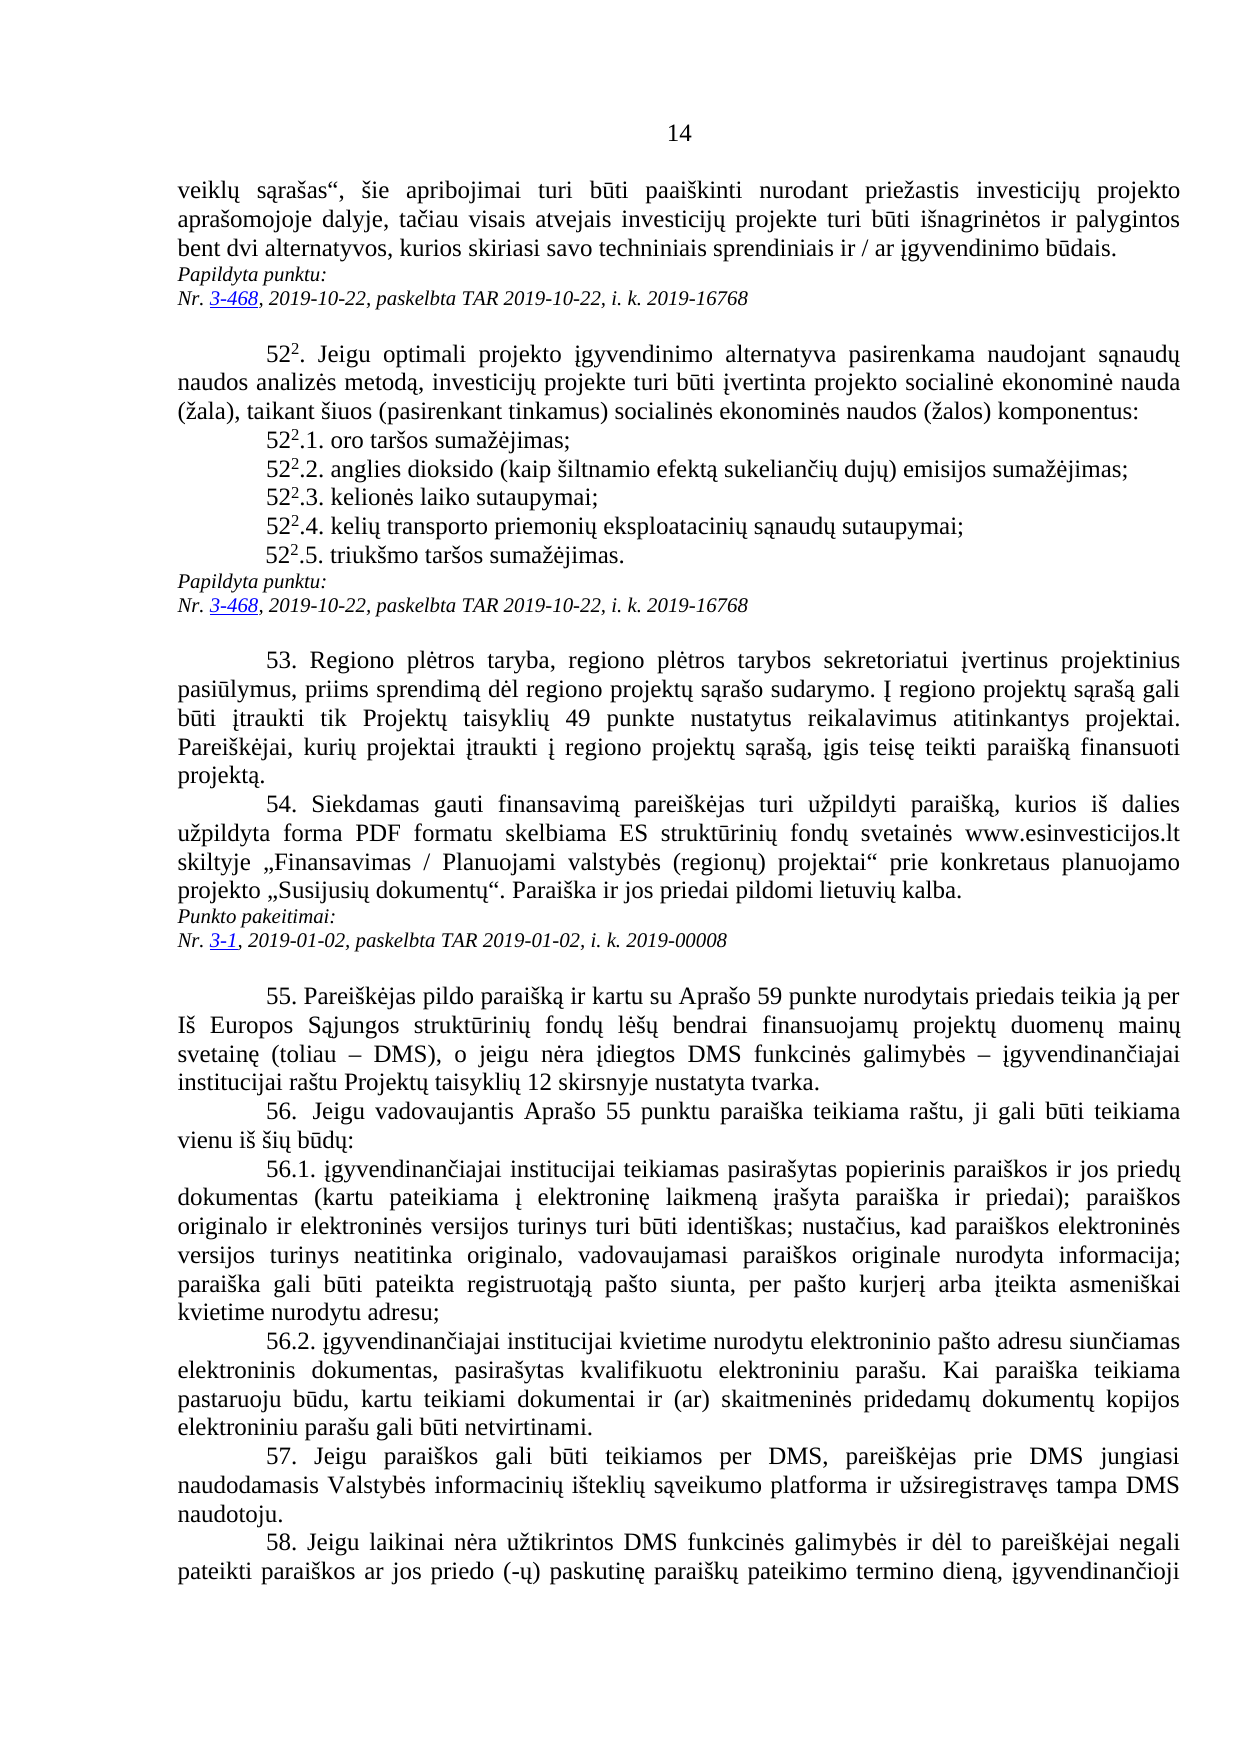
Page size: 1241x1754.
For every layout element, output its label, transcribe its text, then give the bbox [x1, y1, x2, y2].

text 56. Jeigu vadovaujantis Aprašo 55 punktu paraiška teikiama raštu, ji gali būti teikiama vienu iš šių būdų: [177, 1096, 1181, 1154]
text Papildyta punktu: [177, 262, 1181, 286]
text 53. Regiono plėtros taryba, regiono plėtros tarybos sekretoriatui įvertinus projektinius pasiūlymus, priims sprendimą dėl regiono projektų sąrašo sudarymo. Į regiono projektų sąrašą gali būti įtraukti tik Projektų taisyklių 49 punkte nustatytus reikalavimus atitinkantys projektai. Pareiškėjai, kurių projektai įtraukti į regiono projektų sąrašą, įgis teisę teikti paraišką finansuoti projektą. [177, 646, 1181, 789]
text 522.4. kelių transporto priemonių eksploatacinių sąnaudų sutaupymai; [177, 511, 1181, 540]
text 522.3. kelionės laiko sutaupymai; [177, 482, 1181, 511]
text Nr. 3-1, 2019-01-02, paskelbta TAR 2019-01-02, i. k. 2019-00008 [177, 928, 1181, 952]
text veiklų sąrašas“, šie apribojimai turi būti paaiškinti nurodant priežastis investicijų projekto aprašomojoje dalyje, tačiau visais atvejais investicijų projekte turi būti išnagrinėtos ir palygintos bent dvi alternatyvos, kurios skiriasi savo techniniais sprendiniais ir / ar įgyvendinimo būdais. [177, 176, 1181, 262]
text Nr. 3-468, 2019-10-22, paskelbta TAR 2019-10-22, i. k. 2019-16768 [177, 286, 1181, 310]
text Punkto pakeitimai: [177, 904, 1181, 928]
text 55. Pareiškėjas pildo paraišką ir kartu su Aprašo 59 punkte nurodytais priedais teikia ją per Iš Europos Sąjungos struktūrinių fondų lėšų bendrai finansuojamų projektų duomenų mainų svetainę (toliau – DMS), o jeigu nėra įdiegtos DMS funkcinės galimybės – įgyvendinančiajai institucijai raštu Projektų taisyklių 12 skirsnyje nustatyta tvarka. [177, 981, 1181, 1096]
text 56.1. įgyvendinančiajai institucijai teikiamas pasirašytas popierinis paraiškos ir jos priedų dokumentas (kartu pateikiama į elektroninę laikmeną įrašyta paraiška ir priedai); paraiškos originalo ir elektroninės versijos turinys turi būti identiškas; nustačius, kad paraiškos elektroninės versijos turinys neatitinka originalo, vadovaujamasi paraiškos originale nurodyta informacija; paraiška gali būti pateikta registruotąją pašto siunta, per pašto kurjerį arba įteikta asmeniškai kvietime nurodytu adresu; [177, 1154, 1181, 1326]
text 522.1. oro taršos sumažėjimas; [177, 425, 1181, 454]
text 57. Jeigu paraiškos gali būti teikiamos per DMS, pareiškėjas prie DMS jungiasi naudodamasis Valstybės informacinių išteklių sąveikumo platforma ir užsiregistravęs tampa DMS naudotoju. [177, 1441, 1181, 1527]
text 54. Siekdamas gauti finansavimą pareiškėjas turi užpildyti paraišką, kurios iš dalies užpildyta forma PDF formatu skelbiama ES struktūrinių fondų svetainės www.esinvesticijos.lt skiltyje „Finansavimas / Planuojami valstybės (regionų) projektai“ prie konkretaus planuojamo projekto „Susijusių dokumentų“. Paraiška ir jos priedai pildomi lietuvių kalba. [177, 789, 1181, 904]
text 522.5. triukšmo taršos sumažėjimas. [177, 540, 1181, 569]
text Nr. 3-468, 2019-10-22, paskelbta TAR 2019-10-22, i. k. 2019-16768 [177, 593, 1181, 617]
text 522. Jeigu optimali projekto įgyvendinimo alternatyva pasirenkama naudojant sąnaudų naudos analizės metodą, investicijų projekte turi būti įvertinta projekto socialinė ekonominė nauda (žala), taikant šiuos (pasirenkant tinkamus) socialinės ekonominės naudos (žalos) komponentus: [177, 339, 1181, 425]
text 56.2. įgyvendinančiajai institucijai kvietime nurodytu elektroninio pašto adresu siunčiamas elektroninis dokumentas, pasirašytas kvalifikuotu elektroniniu parašu. Kai paraiška teikiama pastaruoju būdu, kartu teikiami dokumentai ir (ar) skaitmeninės pridedamų dokumentų kopijos elektroniniu parašu gali būti netvirtinami. [177, 1326, 1181, 1441]
text Papildyta punktu: [177, 569, 1181, 593]
text 58. Jeigu laikinai nėra užtikrintos DMS funkcinės galimybės ir dėl to pareiškėjai negali pateikti paraiškos ar jos priedo (-ų) paskutinę paraiškų pateikimo termino dieną, įgyvendinančioji [177, 1527, 1181, 1585]
text 522.2. anglies dioksido (kaip šiltnamio efektą sukeliančių dujų) emisijos sumažėjimas; [177, 454, 1181, 482]
